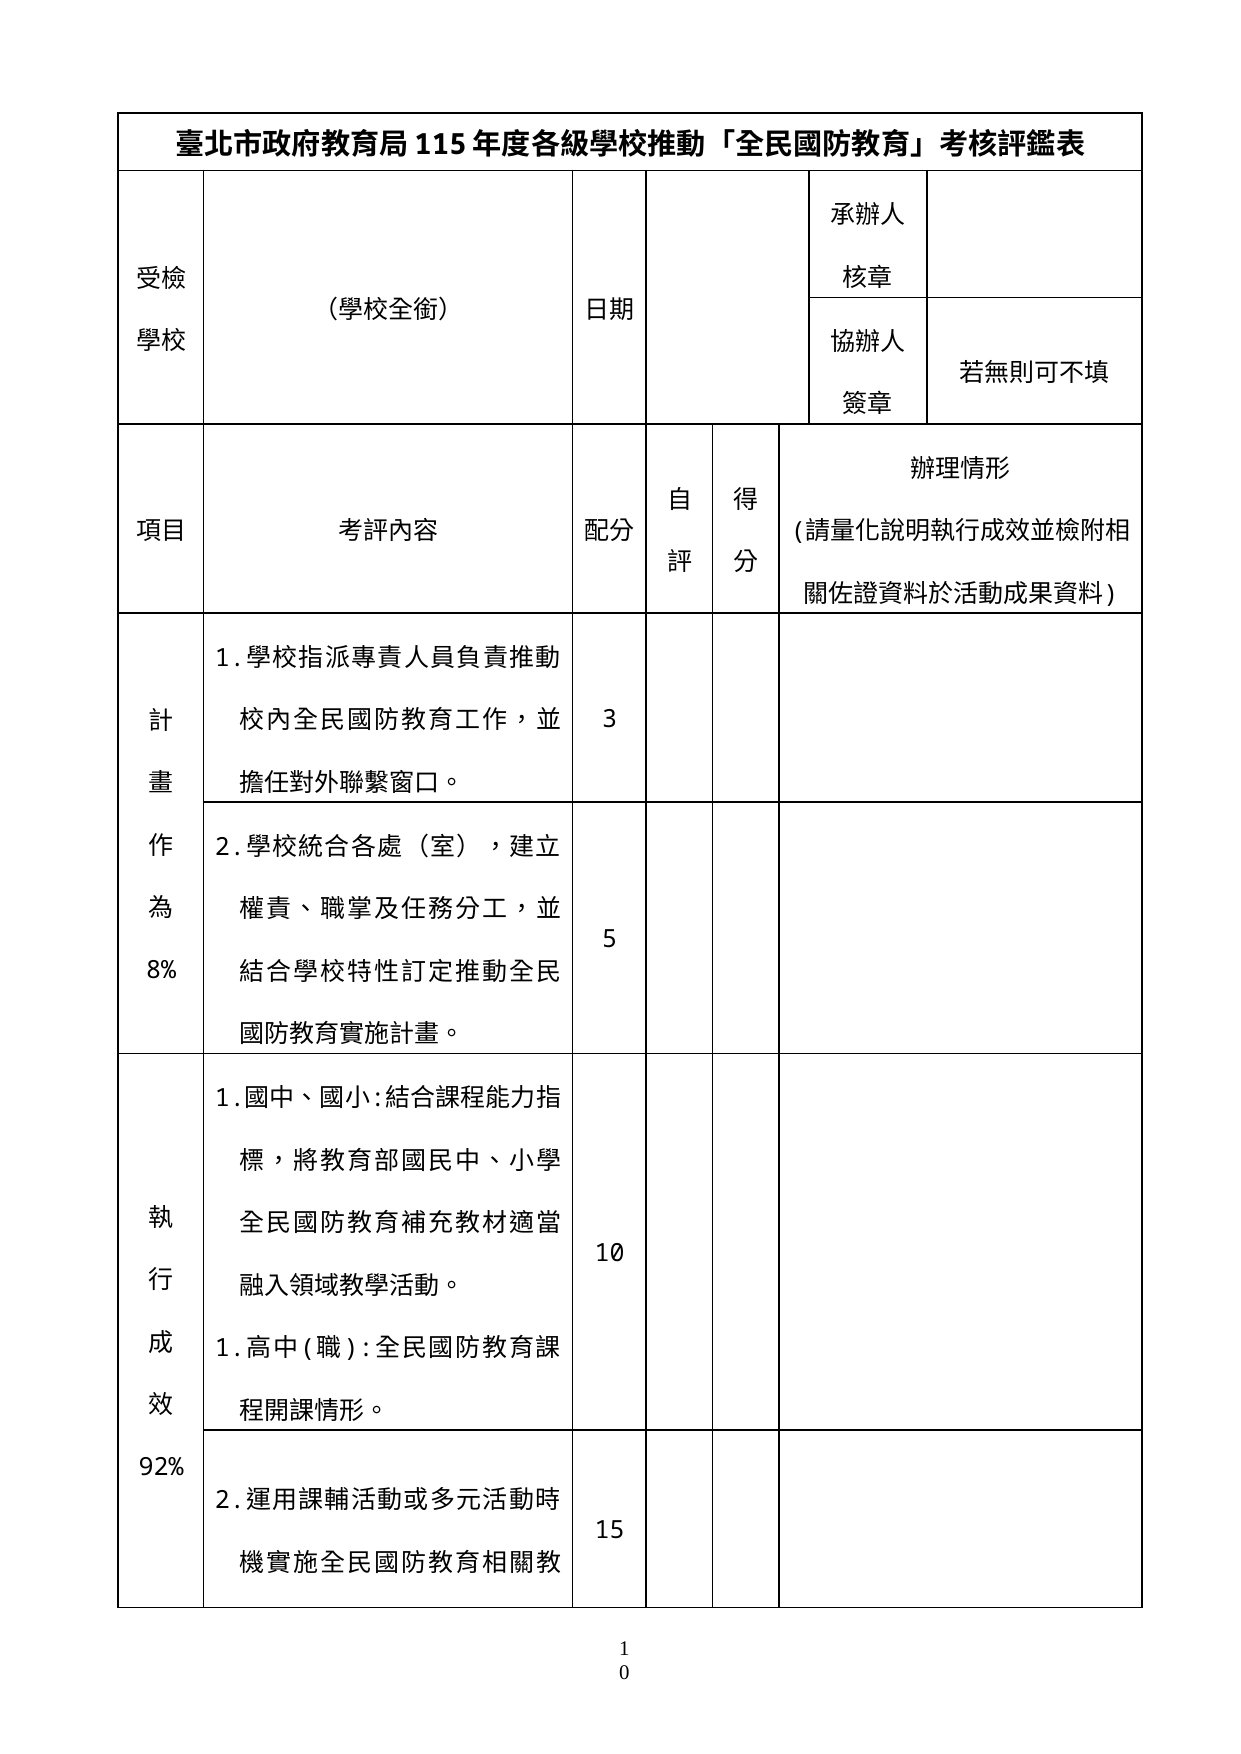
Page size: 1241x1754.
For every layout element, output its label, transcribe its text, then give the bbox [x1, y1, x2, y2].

table_cell [780, 614, 1141, 801]
table_cell [780, 803, 1141, 1053]
table_cell [647, 803, 712, 1053]
table_cell [713, 803, 778, 1053]
table_cell 10 [573, 1054, 645, 1429]
table_cell 1.國中、國小:結合課程能力指標，將教育部國民中、小學全民國防教育補充教材適當融入領域教學活動。 1.高中(職):全民國防教育課程開課情形。 [204, 1054, 572, 1429]
table_cell [780, 1054, 1141, 1429]
table_cell 計 畫 作 為 8% [119, 614, 203, 1053]
table_cell [713, 614, 778, 801]
table_header 臺北市政府教育局115年度各級學校推動「全民國防教育」考核評鑑表 [119, 114, 1141, 170]
table_cell 自評 [647, 425, 712, 612]
table_cell 執 行 成 效 92% [119, 1054, 203, 1606]
table_cell 若無則可不填 [928, 298, 1141, 423]
table_cell 日期 [573, 171, 645, 423]
table_cell 得分 [713, 425, 778, 612]
table_cell 辦理情形 (請量化說明執行成效並檢附相關佐證資料於活動成果資料) [780, 425, 1141, 612]
table_cell [780, 1431, 1141, 1606]
table_cell [647, 171, 808, 423]
table_cell 項目 [119, 425, 203, 612]
table_cell 承辦人核章 [810, 171, 926, 296]
table_cell [647, 1054, 712, 1429]
table_cell 1.學校指派專責人員負責推動校內全民國防教育工作，並擔任對外聯繫窗口。 [204, 614, 572, 801]
table_cell [713, 1431, 778, 1606]
table_cell [713, 1054, 778, 1429]
table_cell 5 [573, 803, 645, 1053]
table_cell 3 [573, 614, 645, 801]
table_cell 受檢學校 [119, 171, 203, 423]
table_cell 2.學校統合各處（室），建立權責、職掌及任務分工，並結合學校特性訂定推動全民國防教育實施計畫。 [204, 803, 572, 1053]
table_cell 協辦人 簽章 [810, 298, 926, 423]
table_cell [647, 614, 712, 801]
table_cell 考評內容 [204, 425, 572, 612]
table_cell 配分 [573, 425, 645, 612]
table_cell [928, 171, 1141, 296]
table_cell 2.運用課輔活動或多元活動時機實施全民國防教育相關教 [204, 1431, 572, 1606]
table_cell 15 [573, 1431, 645, 1606]
table_cell [647, 1431, 712, 1606]
table_cell （學校全銜） [204, 171, 572, 423]
